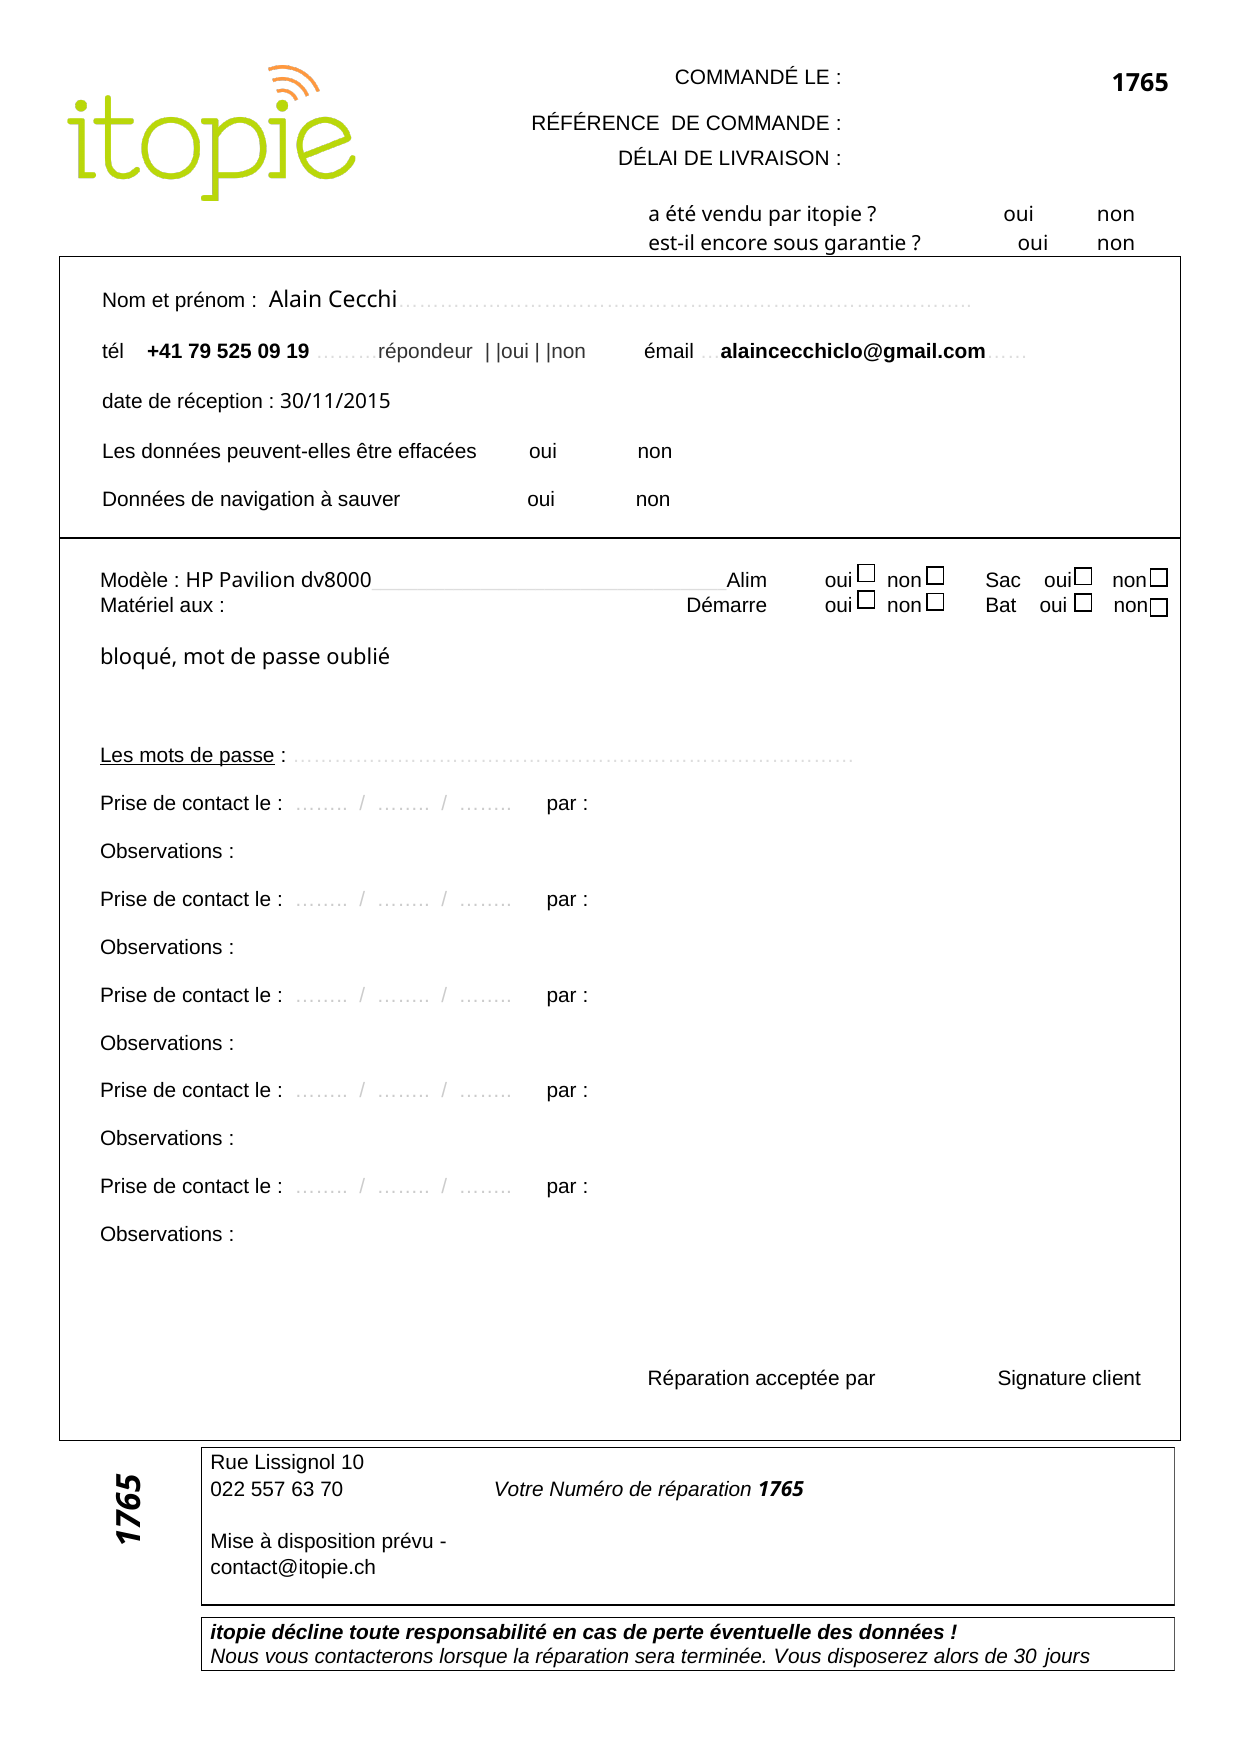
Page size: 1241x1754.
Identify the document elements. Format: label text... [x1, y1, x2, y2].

table_cell DÉLAI DE LIVRAISON : [490, 140, 847, 175]
text est-il encore sous garantie ? oui non [59, 228, 1181, 256]
text Prise de contact le : …….. / …….. / …….. par : [60, 883, 1180, 911]
text date de réception : 30/11/2015 [60, 383, 1180, 415]
text a été vendu par itopie ? oui non [59, 199, 1181, 228]
picture [67, 65, 356, 201]
text Prise de contact le : …….. / …….. / …….. par : [60, 979, 1180, 1006]
text Nom et prénom : Alain Cecchi……………………………………………………………………….. [60, 280, 1180, 314]
table_header 1765 [59, 1441, 195, 1677]
text Prise de contact le : …….. / …….. / …….. par : [60, 1171, 1180, 1198]
text Modèle : HP Pavilion dv8000 Alim oui non Sac oui non [948, 562, 1180, 590]
text Réparation acceptée par Signature client [60, 1363, 1180, 1390]
text Modèle : HP Pavilion dv8000 Alim oui non Sac oui non [879, 562, 925, 590]
text Prise de contact le : …….. / …….. / …….. par : [60, 788, 1180, 815]
text Données de navigation à sauver oui non [60, 484, 1180, 511]
table_cell [847, 105, 1180, 140]
text Modèle : HP Pavilion dv8000 Alim oui non Sac oui non [60, 562, 856, 590]
text Prise de contact le : …….. / …….. / …….. par : [60, 1075, 1180, 1102]
text tél +41 79 525 09 19 ………répondeur | |oui | |non émail …alaincecchiclo@gmail.com…… [60, 335, 1180, 362]
text Les données peuvent-elles être effacées oui non [60, 436, 1180, 463]
table_cell [847, 140, 1180, 175]
text Observations : [60, 1219, 1180, 1246]
text Observations : [60, 1027, 1180, 1054]
table_header 1765 [847, 59, 1180, 104]
text Les mots de passe : ……………………………………………………………………… [60, 740, 1180, 767]
table_header COMMANDÉ LE : [490, 59, 847, 104]
text Observations : [60, 931, 1180, 958]
text Matériel aux : Démarre oui non Bat oui non [60, 590, 1180, 617]
text Observations : [60, 836, 1180, 863]
text Observations : [60, 1123, 1180, 1150]
table_cell RÉFÉRENCE DE COMMANDE : [490, 105, 847, 140]
text bloqué, mot de passe oublié [60, 638, 1180, 671]
table_cell itopie décline toute responsabilité en cas de perte éventuelle des données ! Nous vous contacterons lorsque la réparation sera terminée. Vous disposerez alors de 30 jours [195, 1611, 1180, 1677]
table_header Rue Lissignol 10 022 557 63 70 Votre Numéro de réparation 1765 Mise à disposition prévu - contact@itopie.ch [195, 1441, 1180, 1611]
